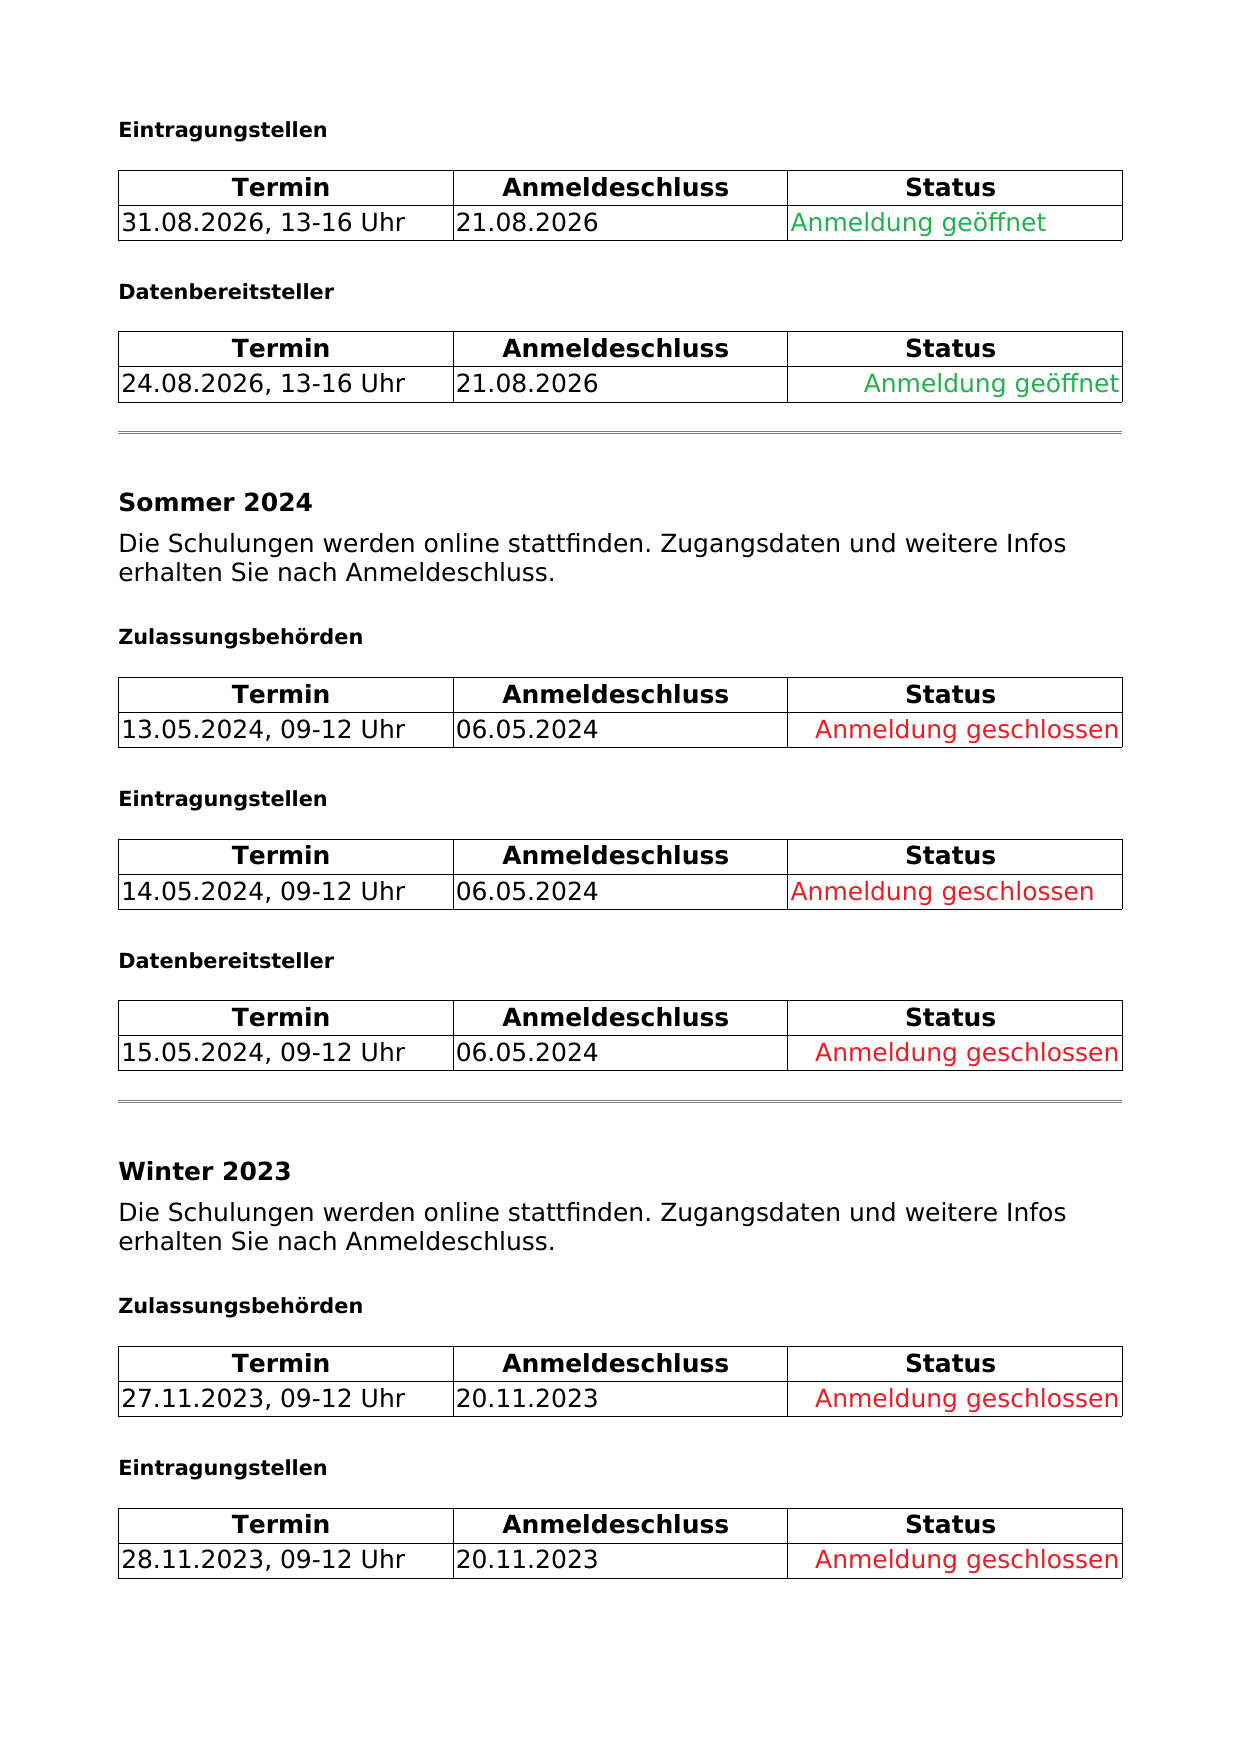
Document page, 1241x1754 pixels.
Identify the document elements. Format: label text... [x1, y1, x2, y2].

table_header Anmeldeschluss [454, 171, 787, 205]
table_cell Anmeldung geschlossen [788, 1382, 1122, 1416]
table_header Status [788, 171, 1122, 205]
table_cell 28.11.2023, 09-12 Uhr [119, 1544, 453, 1578]
table_header Status [788, 840, 1122, 874]
table_header Status [788, 678, 1122, 712]
table_cell 13.05.2024, 09-12 Uhr [119, 713, 453, 747]
table_cell Anmeldung geschlossen [788, 713, 1122, 747]
table_cell Anmeldung geöffnet [788, 367, 1122, 402]
table_header Status [788, 332, 1122, 366]
table_header Termin [119, 332, 453, 366]
subtitle Eintragungstellen [118, 787, 1122, 811]
table_header Anmeldeschluss [454, 1347, 787, 1381]
table_cell 21.08.2026 [454, 367, 787, 402]
table_cell 27.11.2023, 09-12 Uhr [119, 1382, 453, 1416]
table_header Anmeldeschluss [454, 332, 787, 366]
subtitle Zulassungsbehörden [118, 625, 1122, 649]
subtitle Sommer 2024 [118, 488, 1122, 517]
subtitle Eintragungstellen [118, 1456, 1122, 1480]
table_header Termin [119, 1001, 453, 1035]
table_cell Anmeldung geschlossen [788, 1036, 1122, 1070]
table_header Anmeldeschluss [454, 1509, 787, 1542]
table_cell 14.05.2024, 09-12 Uhr [119, 875, 453, 909]
subtitle Eintragungstellen [118, 118, 1122, 142]
subtitle Winter 2023 [118, 1157, 1122, 1186]
subtitle Zulassungsbehörden [118, 1294, 1122, 1318]
table_header Anmeldeschluss [454, 840, 787, 874]
table_header Termin [119, 840, 453, 874]
table_cell 06.05.2024 [454, 875, 787, 909]
table_cell Anmeldung geschlossen [788, 875, 1122, 909]
table_cell 06.05.2024 [454, 1036, 787, 1070]
table_cell 20.11.2023 [454, 1382, 787, 1416]
table_cell 15.05.2024, 09-12 Uhr [119, 1036, 453, 1070]
table_cell 20.11.2023 [454, 1544, 787, 1578]
table_header Anmeldeschluss [454, 678, 787, 712]
text Die Schulungen werden online stattfinden. Zugangsdaten und weitere Infos erhalten Sie nach Anmeldeschluss. [118, 1198, 1122, 1257]
table_header Status [788, 1347, 1122, 1381]
table_header Anmeldeschluss [454, 1001, 787, 1035]
table_header Status [788, 1509, 1122, 1542]
table_cell Anmeldung geöffnet [788, 206, 1122, 240]
subtitle Datenbereitsteller [118, 280, 1122, 304]
text Die Schulungen werden online stattfinden. Zugangsdaten und weitere Infos erhalten Sie nach Anmeldeschluss. [118, 529, 1122, 588]
table_cell 21.08.2026 [454, 206, 787, 240]
table_header Termin [119, 171, 453, 205]
table_cell 06.05.2024 [454, 713, 787, 747]
table_header Termin [119, 1347, 453, 1381]
table_header Termin [119, 678, 453, 712]
subtitle Datenbereitsteller [118, 949, 1122, 973]
table_cell 31.08.2026, 13-16 Uhr [119, 206, 453, 240]
table_header Termin [119, 1509, 453, 1542]
table_cell 24.08.2026, 13-16 Uhr [119, 367, 453, 402]
table_cell Anmeldung geschlossen [788, 1544, 1122, 1578]
table_header Status [788, 1001, 1122, 1035]
